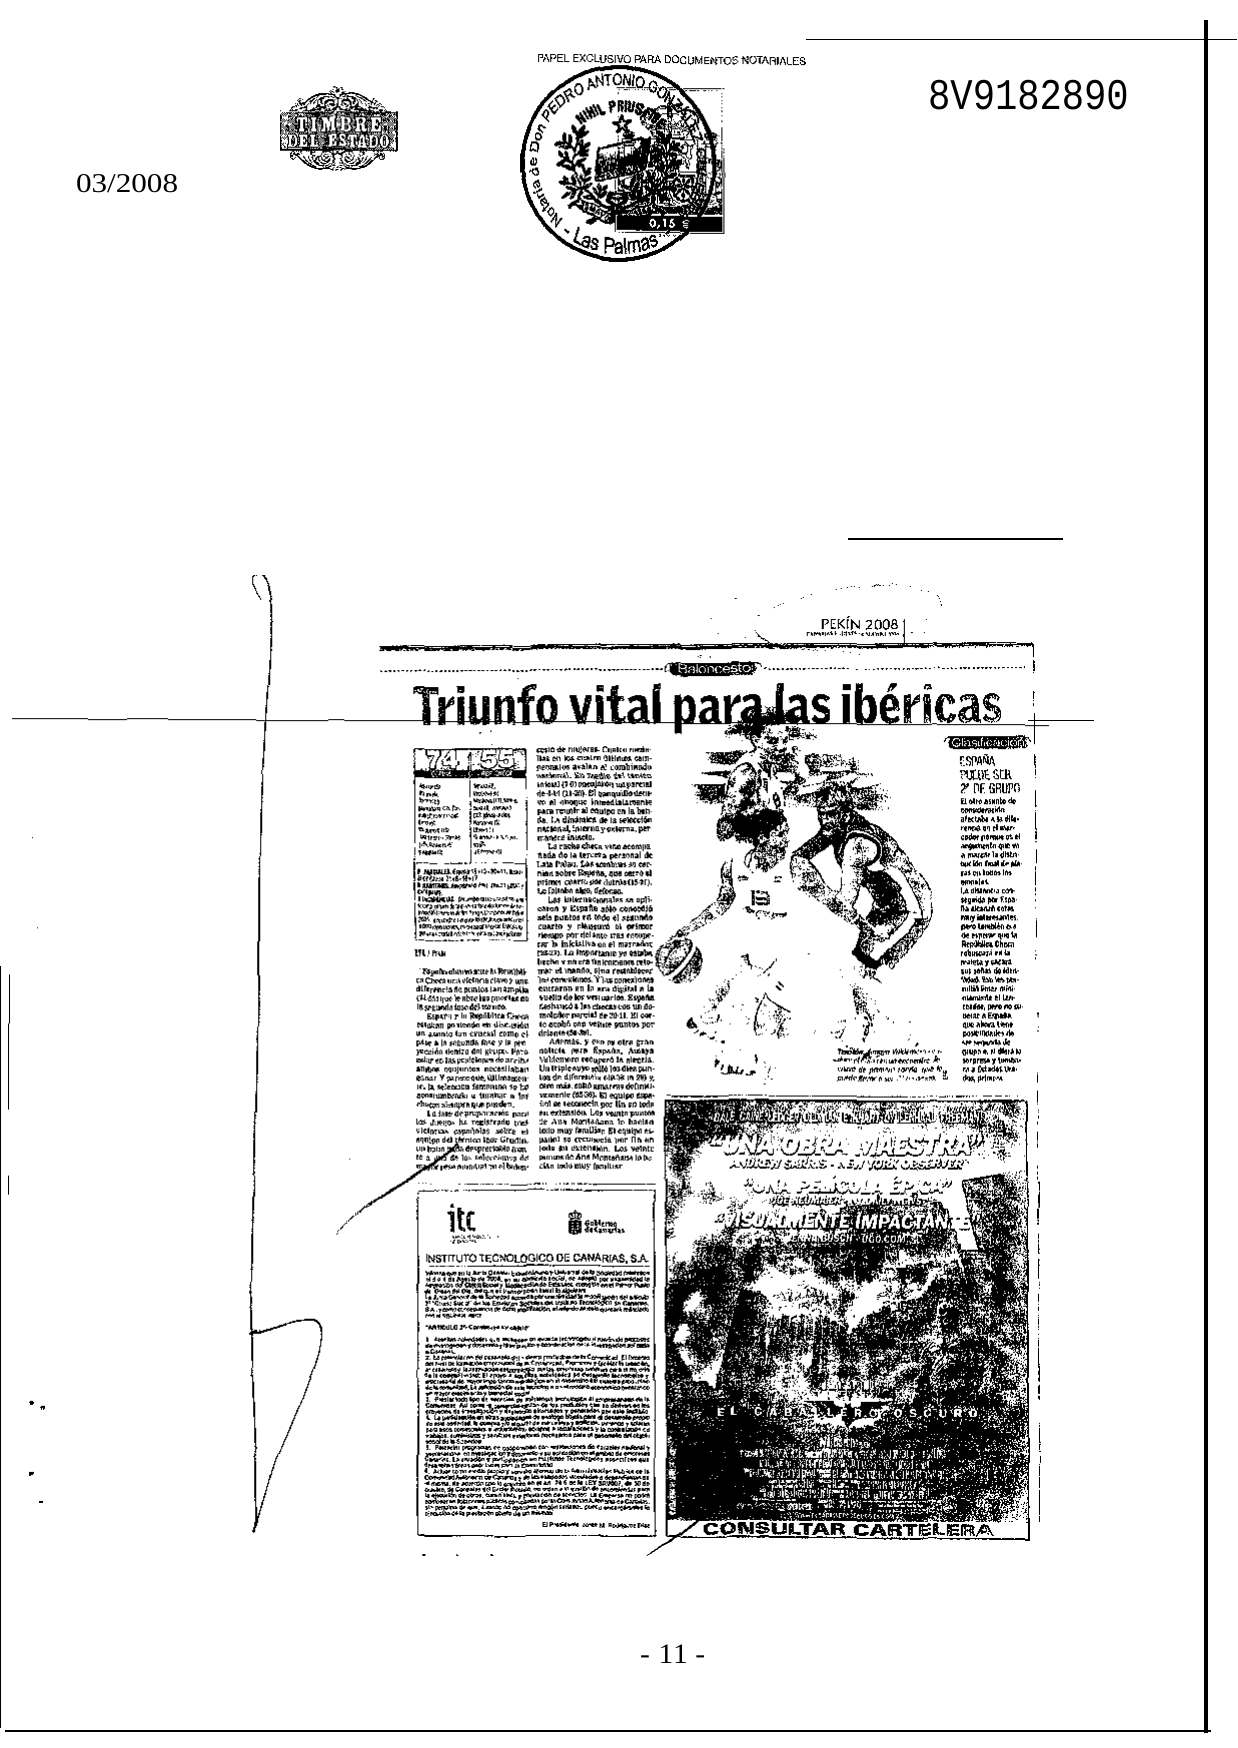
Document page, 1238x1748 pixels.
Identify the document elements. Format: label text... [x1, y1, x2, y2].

text 8V9182890 [928, 73, 1135, 123]
text - 11 - [537, 1637, 808, 1669]
text 03/2008 [76, 167, 400, 198]
